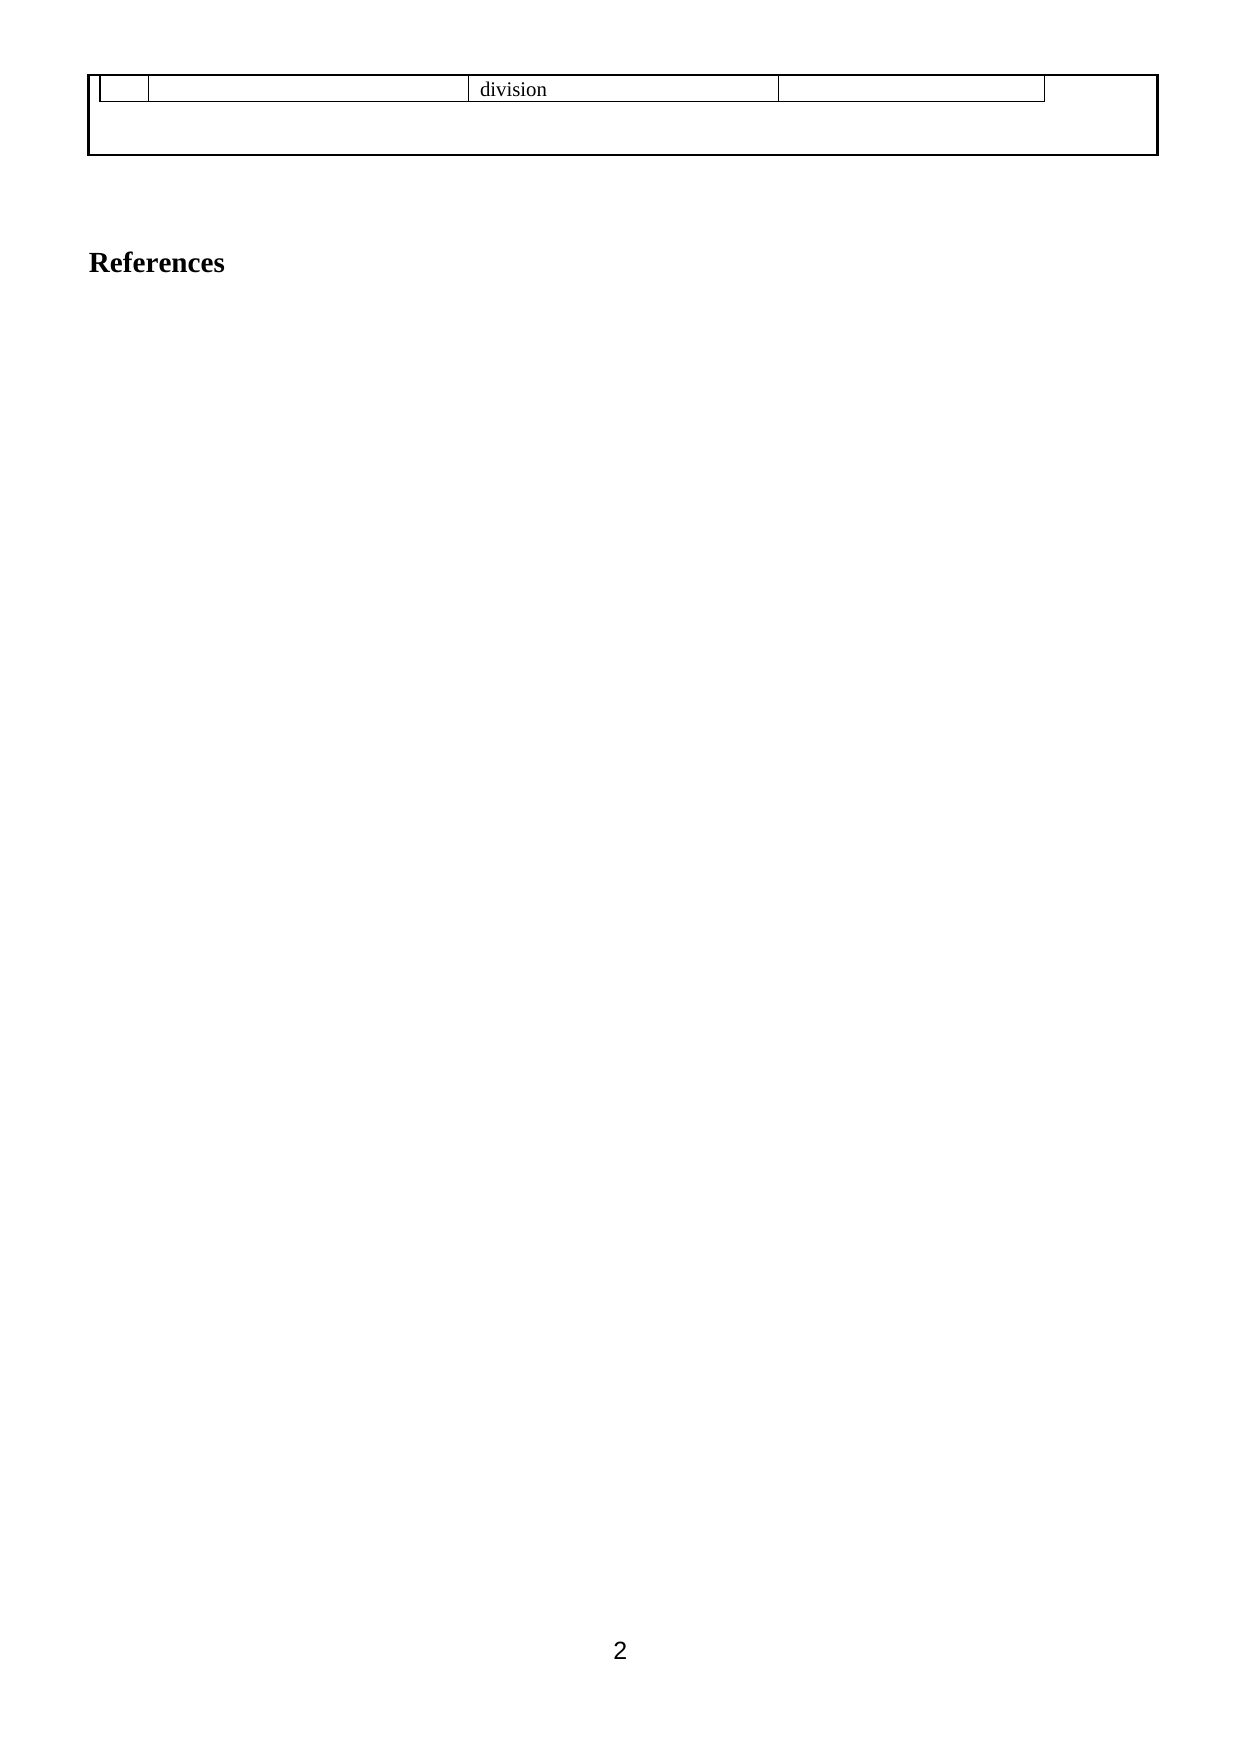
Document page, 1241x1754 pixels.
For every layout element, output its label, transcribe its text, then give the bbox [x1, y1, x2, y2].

subtitle References [89, 246, 1152, 279]
table_cell [149, 76, 468, 101]
table_cell division [469, 76, 778, 101]
table_cell [779, 76, 1044, 101]
table_cell [90, 76, 1156, 154]
table_cell [101, 76, 148, 101]
